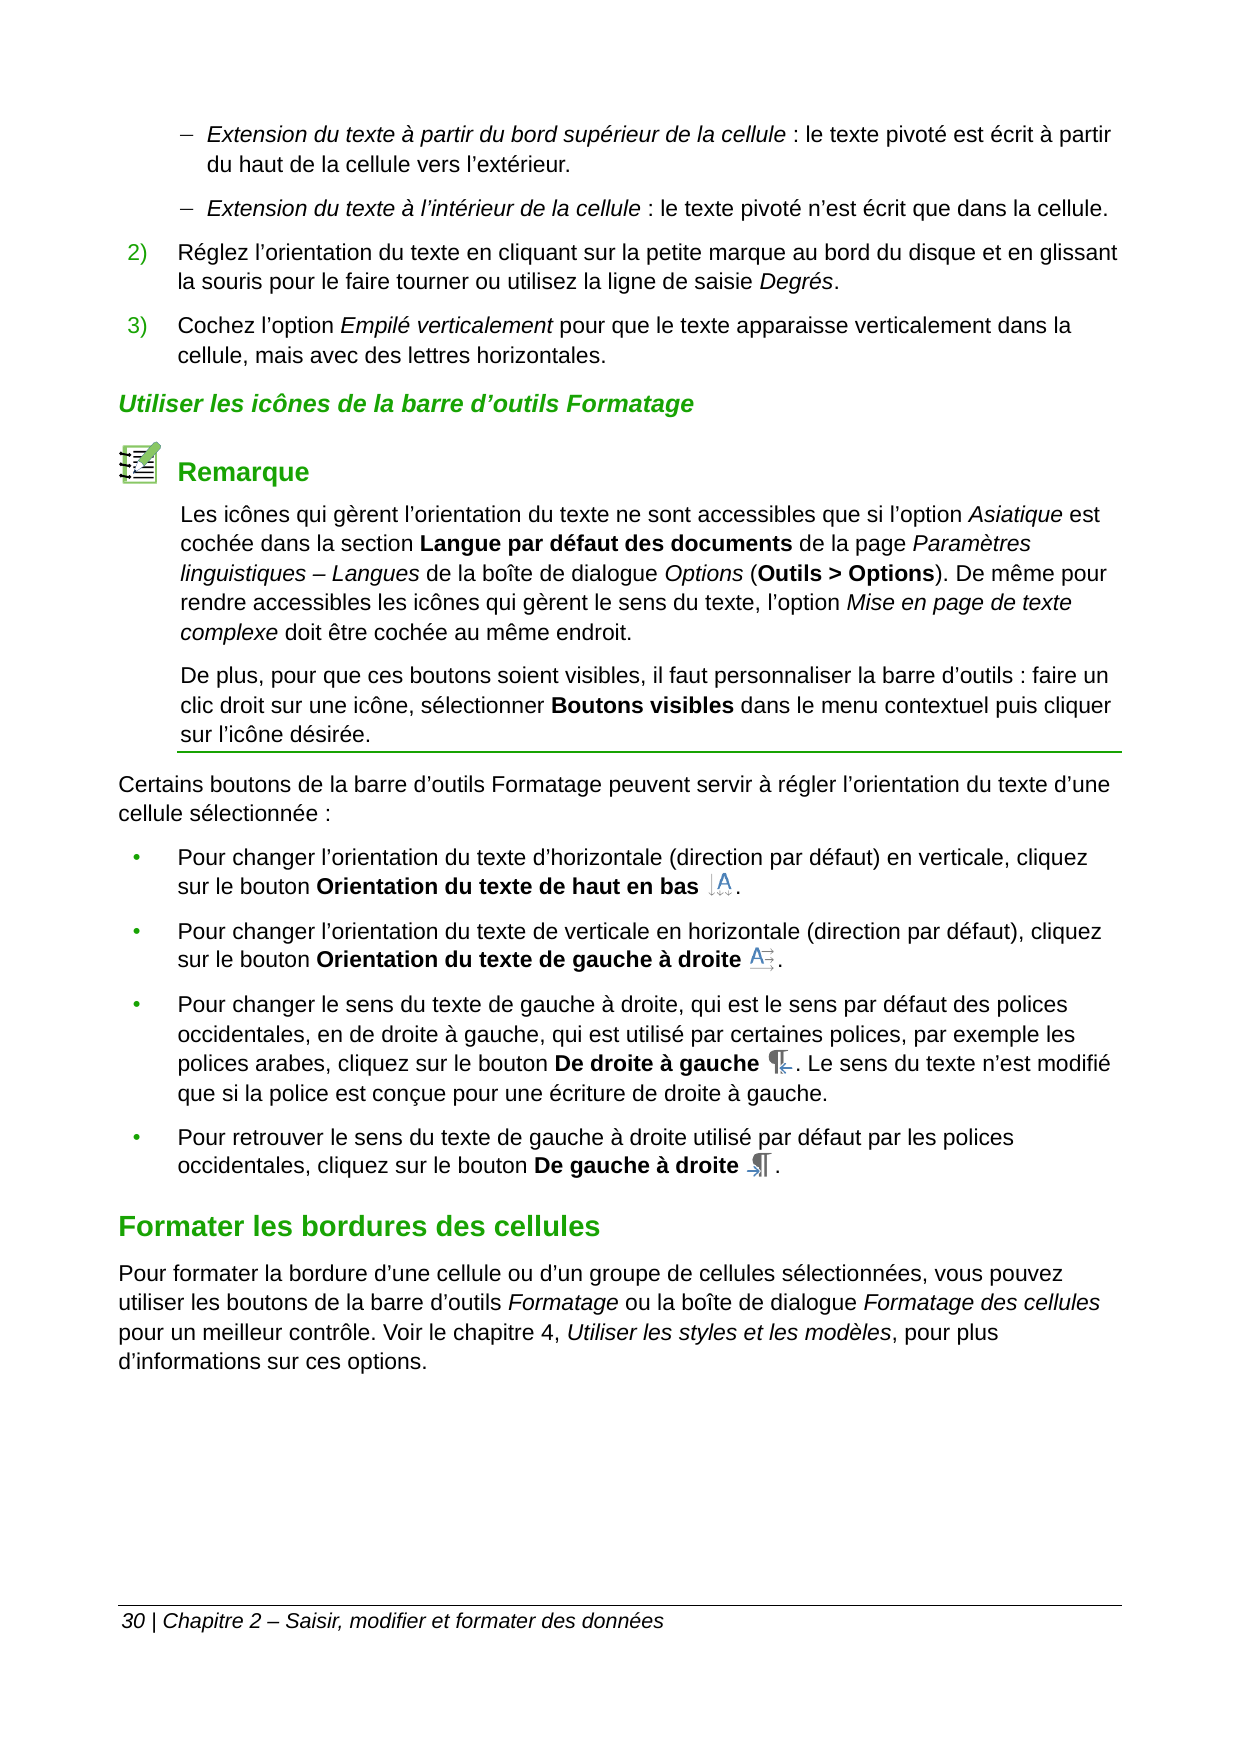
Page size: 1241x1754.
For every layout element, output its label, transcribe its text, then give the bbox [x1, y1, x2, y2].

picture [765, 1047, 795, 1077]
list Extension du texte à l’intérieur de la cellule : le texte pivoté n’est écrit que dans la cellule. [177, 192, 1122, 221]
list Pour changer le sens du texte de gauche à droite, qui est le sens par défaut des polices occidentales, en de droite à gauche, qui est utilisé par certaines polices, par exemple les polices arabes, cliquez sur le bouton De droite à gauche . Le sens du texte n’est modifié que si la police est conçue pour une écriture de droite à gauche. [133, 988, 1122, 1106]
subtitle Utiliser les icônes de la barre d’outils Formatage [118, 389, 1122, 418]
picture [745, 1150, 775, 1180]
picture [705, 870, 735, 900]
list Pour changer l’orientation du texte d’horizontale (direction par défaut) en verticale, cliquez sur le bouton Orientation du texte de haut en bas . [133, 841, 1122, 900]
list Remarque [118, 441, 1122, 487]
text Certains boutons de la barre d’outils Formatage peuvent servir à régler l’orientation du texte d’une cellule sélectionnée : [118, 767, 1122, 826]
list Réglez l’orientation du texte en cliquant sur la petite marque au bord du disque et en glissant la souris pour le faire tourner ou utilisez la ligne de saisie Degrés. [148, 236, 1122, 295]
list Pour retrouver le sens du texte de gauche à droite utilisé par défaut par les polices occidentales, cliquez sur le bouton De gauche à droite . [133, 1121, 1122, 1179]
list Pour changer l’orientation du texte de verticale en horizontale (direction par défaut), cliquez sur le bouton Orientation du texte de gauche à droite . [133, 914, 1122, 973]
text Pour formater la bordure d’une cellule ou d’un groupe de cellules sélectionnées, vous pouvez utiliser les boutons de la barre d’outils Formatage ou la boîte de dialogue Formatage des cellules pour un meilleur contrôle. Voir le chapitre 4, Utiliser les styles et les modèles, pour plus d’informations sur ces options. [118, 1257, 1122, 1375]
list Extension du texte à partir du bord supérieur de la cellule : le texte pivoté est écrit à partir du haut de la cellule vers l’extérieur. [177, 118, 1122, 177]
text Les icônes qui gèrent l’orientation du texte ne sont accessibles que si l’option Asiatique est cochée dans la section Langue par défaut des documents de la page Paramètres linguistiques – Langues de la boîte de dialogue Options (Outils > Options). De même pour rendre accessibles les icônes qui gèrent le sens du texte, l’option Mise en page de texte complexe doit être cochée au même endroit. [177, 494, 1122, 645]
list Cochez l’option Empilé verticalement pour que le texte apparaisse verticalement dans la cellule, mais avec des lettres horizontales. [148, 309, 1122, 368]
subtitle Formater les bordures des cellules [118, 1209, 1122, 1242]
text De plus, pour que ces boutons soient visibles, il faut personnaliser la barre d’outils : faire un clic droit sur une icône, sélectionner Boutons visibles dans le menu contextuel puis cliquer sur l’icône désirée. [177, 656, 1122, 751]
picture [747, 944, 777, 974]
